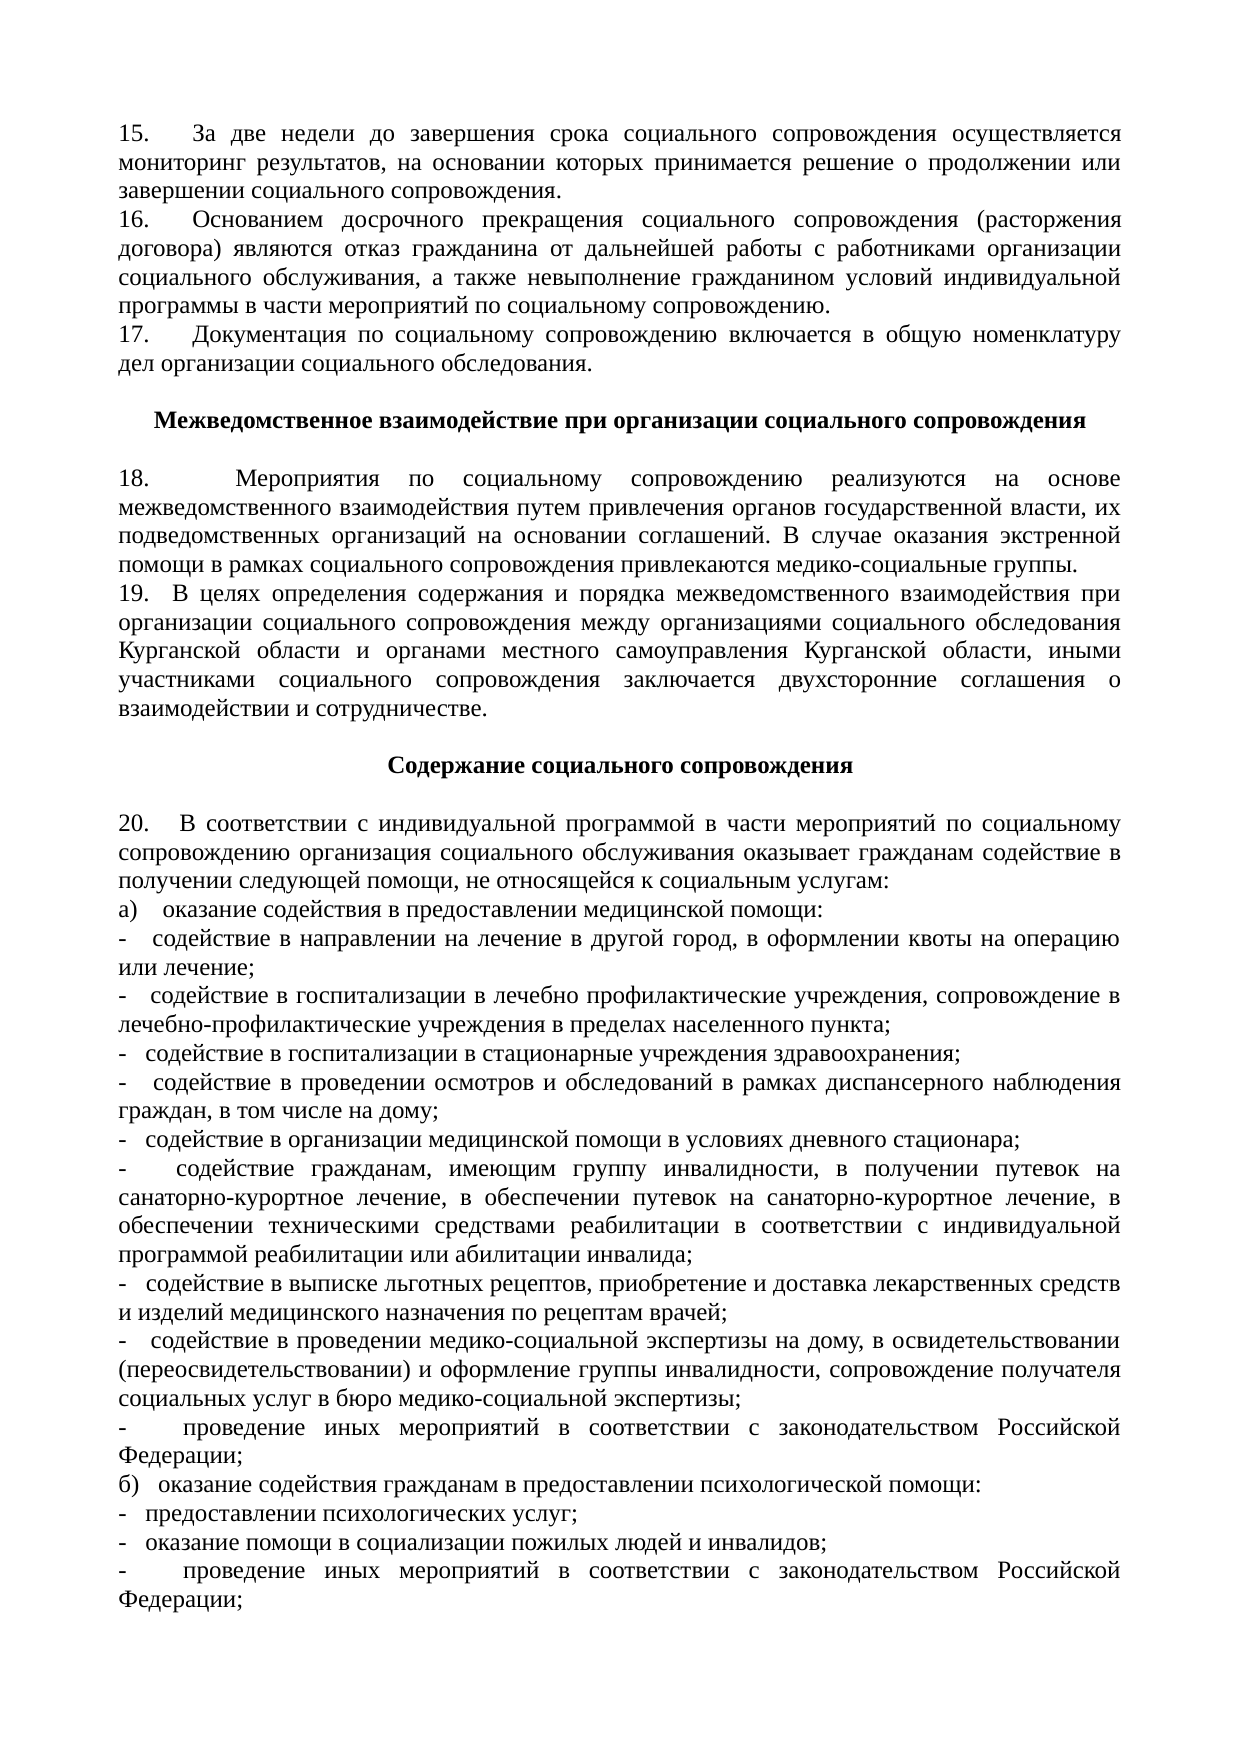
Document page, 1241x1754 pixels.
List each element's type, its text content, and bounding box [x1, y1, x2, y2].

text - проведение иных мероприятий в соответствии с законодательством Российской Федерации; [118, 1556, 1122, 1613]
text - содействие в проведении осмотров и обследований в рамках диспансерного наблюдения граждан, в том числе на дому; [118, 1067, 1122, 1124]
text - содействие гражданам, имеющим группу инвалидности, в получении путевок на санаторно-курортное лечение, в обеспечении путевок на санаторно-курортное лечение, в обеспечении техническими средствами реабилитации в соответствии с индивидуальной программой реабилитации или абилитации инвалида; [118, 1153, 1122, 1268]
text - предоставлении психологических услуг; [118, 1498, 1122, 1527]
text - проведение иных мероприятий в соответствии с законодательством Российской Федерации; [118, 1412, 1122, 1469]
text - содействие в выписке льготных рецептов, приобретение и доставка лекарственных средств и изделий медицинского назначения по рецептам врачей; [118, 1268, 1122, 1326]
text - содействие в госпитализации в лечебно профилактические учреждения, сопровождение в лечебно-профилактические учреждения в пределах населенного пункта; [118, 981, 1122, 1038]
text Межведомственное взаимодействие при организации социального сопровождения [118, 406, 1122, 434]
text 20. В соответствии с индивидуальной программой в части мероприятий по социальному сопровождению организация социального обслуживания оказывает гражданам содействие в получении следующей помощи, не относящейся к социальным услугам: [118, 808, 1122, 894]
text - оказание помощи в социализации пожилых людей и инвалидов; [118, 1527, 1122, 1556]
text - содействие в госпитализации в стационарные учреждения здравоохранения; [118, 1038, 1122, 1067]
list Основанием досрочного прекращения социального сопровождения (расторжения договора) являются отказ гражданина от дальнейшей работы с работниками организации социального обслуживания, а также невыполнение гражданином условий индивидуальной программы в части мероприятий по социальному сопровождению. [118, 204, 1122, 319]
text - содействие в организации медицинской помощи в условиях дневного стационара; [118, 1124, 1122, 1153]
text - содействие в направлении на лечение в другой город, в оформлении квоты на операцию или лечение; [118, 923, 1122, 981]
list Документация по социальному сопровождению включается в общую номенклатуру дел организации социального обследования. [118, 319, 1122, 377]
text 19. В целях определения содержания и порядка межведомственного взаимодействия при организации социального сопровождения между организациями социального обследования Курганской области и органами местного самоуправления Курганской области, иными участниками социального сопровождения заключается двухсторонние соглашения о взаимодействии и сотрудничестве. [118, 578, 1122, 722]
text а) оказание содействия в предоставлении медицинской помощи: [118, 894, 1122, 923]
list За две недели до завершения срока социального сопровождения осуществляется мониторинг результатов, на основании которых принимается решение о продолжении или завершении социального сопровождения. [118, 118, 1122, 204]
text - содействие в проведении медико-социальной экспертизы на дому, в освидетельствовании (переосвидетельствовании) и оформление группы инвалидности, сопровождение получателя социальных услуг в бюро медико-социальной экспертизы; [118, 1326, 1122, 1412]
text б) оказание содействия гражданам в предоставлении психологической помощи: [118, 1469, 1122, 1498]
text Содержание социального сопровождения [118, 751, 1122, 779]
text 18. Мероприятия по социальному сопровождению реализуются на основе межведомственного взаимодействия путем привлечения органов государственной власти, их подведомственных организаций на основании соглашений. В случае оказания экстренной помощи в рамках социального сопровождения привлекаются медико-социальные группы. [118, 463, 1122, 578]
